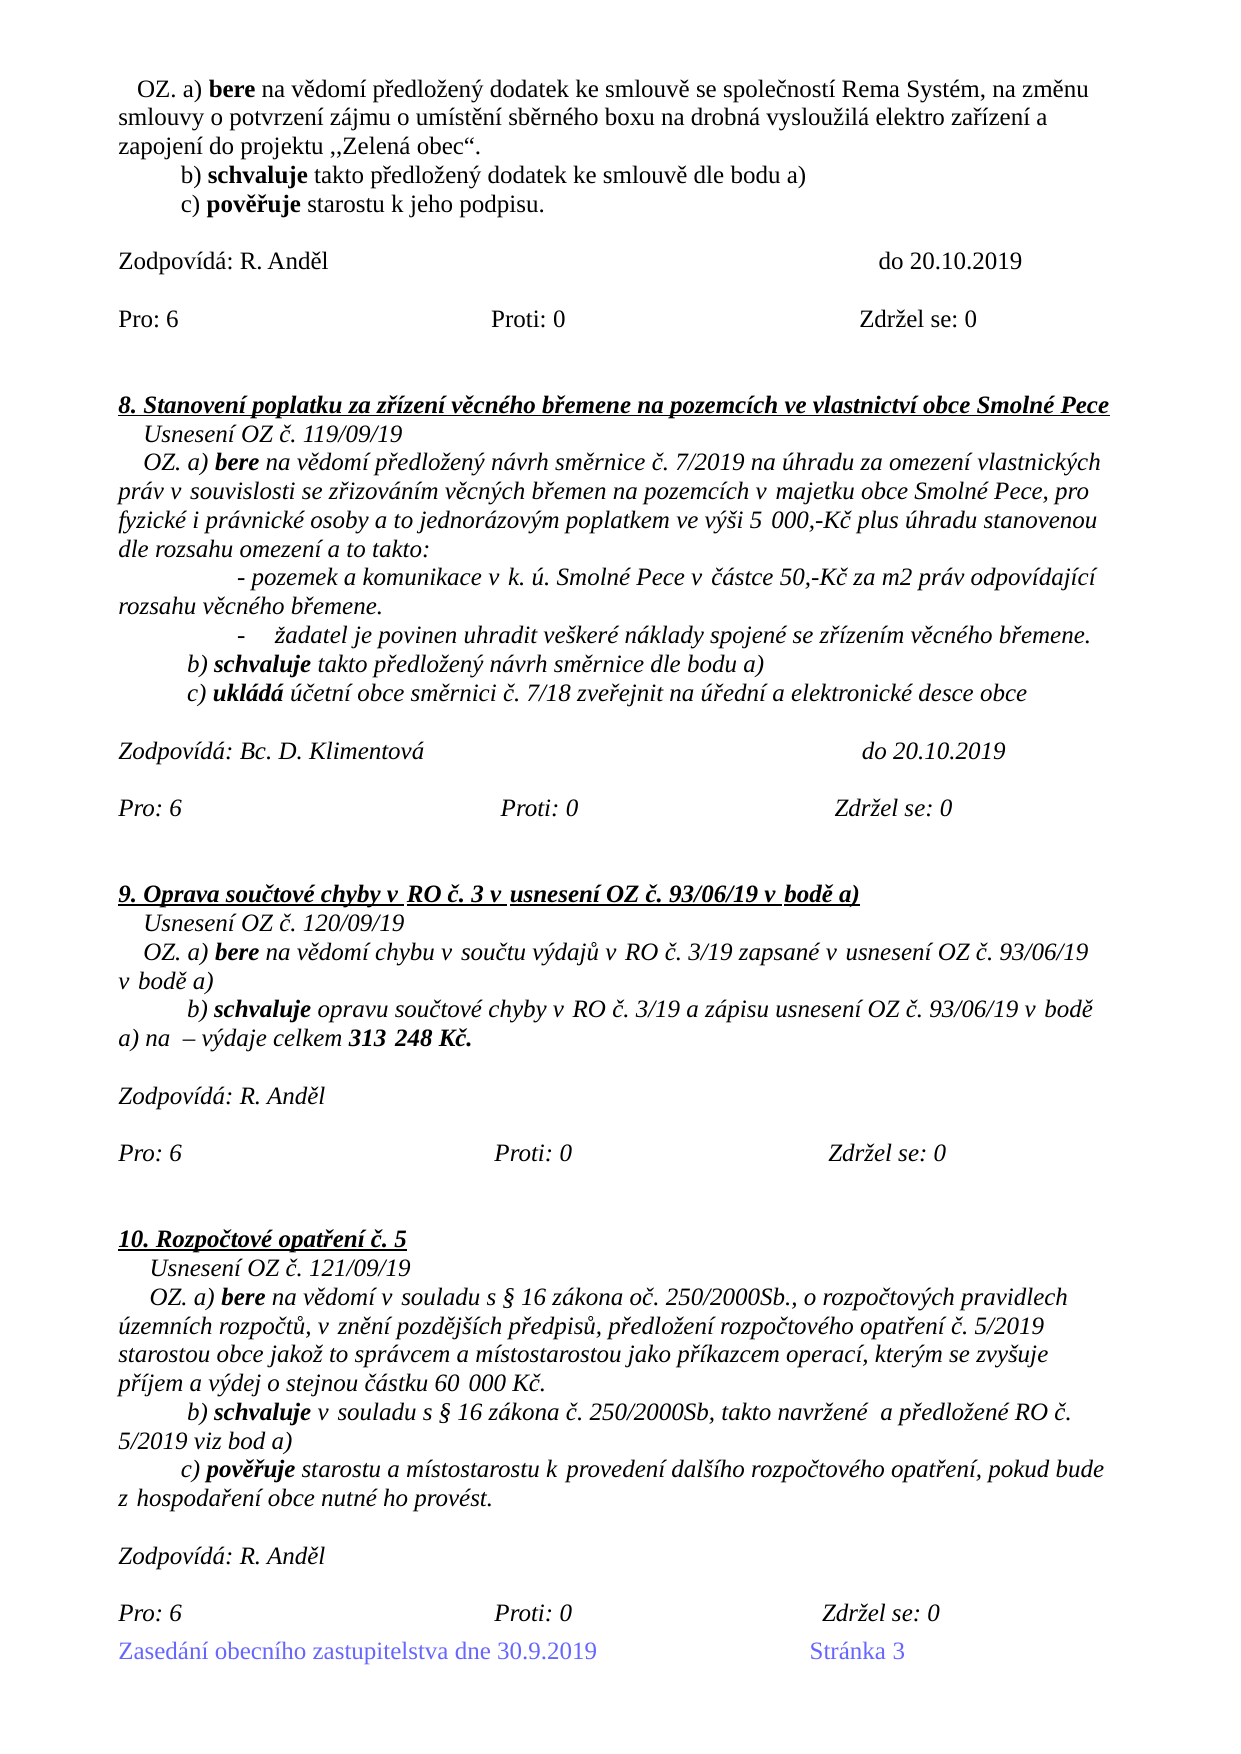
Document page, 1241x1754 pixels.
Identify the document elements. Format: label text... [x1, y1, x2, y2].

text Pro: 6 Proti: 0 Zdržel se: 0 [118, 304, 1122, 332]
text Zodpovídá: R. Anděl [118, 1541, 1122, 1569]
text 9. Oprava součtové chyby v RO č. 3 v usnesení OZ č. 93/06/19 v bodě a) [118, 879, 1122, 908]
text OZ. a) bere na vědomí chybu v součtu výdajů v RO č. 3/19 zapsané v usnesení OZ č. 93/06/19 v bodě a) [118, 937, 1122, 994]
text Pro: 6 Proti: 0 Zdržel se: 0 [118, 1138, 1122, 1167]
text OZ. a) bere na vědomí předložený návrh směrnice č. 7/2019 na úhradu za omezení vlastnických práv v souvislosti se zřizováním věcných břemen na pozemcích v majetku obce Smolné Pece, pro fyzické i právnické osoby a to jednorázovým poplatkem ve výši 5 000,-Kč plus úhradu stanovenou dle rozsahu omezení a to takto: [118, 447, 1122, 562]
text b) schvaluje takto předložený návrh směrnice dle bodu a) [118, 649, 1122, 678]
text 10. Rozpočtové opatření č. 5 [118, 1224, 1122, 1253]
text b) schvaluje takto předložený dodatek ke smlouvě dle bodu a) [118, 160, 1122, 189]
text Usnesení OZ č. 120/09/19 [118, 908, 1122, 937]
text c) pověřuje starostu k jeho podpisu. [118, 189, 1122, 217]
text - pozemek a komunikace v k. ú. Smolné Pece v částce 50,-Kč za m2 práv odpovídající rozsahu věcného břemene. [118, 562, 1122, 620]
text c) ukládá účetní obce směrnici č. 7/18 zveřejnit na úřední a elektronické desce obce [118, 678, 1122, 707]
text 8. Stanovení poplatku za zřízení věcného břemene na pozemcích ve vlastnictví obce Smolné Pece [118, 390, 1122, 419]
text Pro: 6 Proti: 0 Zdržel se: 0 [118, 793, 1122, 822]
text Pro: 6 Proti: 0 Zdržel se: 0 [118, 1598, 1122, 1627]
text Usnesení OZ č. 119/09/19 [118, 419, 1122, 447]
text Zodpovídá: R. Anděl do 20.10.2019 [118, 246, 1122, 275]
text b) schvaluje opravu součtové chyby v RO č. 3/19 a zápisu usnesení OZ č. 93/06/19 v bodě a) na – výdaje celkem 313 248 Kč. [118, 994, 1122, 1052]
text c) pověřuje starostu a místostarostu k provedení dalšího rozpočtového opatření, pokud bude z hospodaření obce nutné ho provést. [118, 1454, 1122, 1512]
text OZ. a) bere na vědomí v souladu s § 16 zákona oč. 250/2000Sb., o rozpočtových pravidlech územních rozpočtů, v znění pozdějších předpisů, předložení rozpočtového opatření č. 5/2019 starostou obce jakož to správcem a místostarostou jako příkazcem operací, kterým se zvyšuje příjem a výdej o stejnou částku 60 000 Kč. [118, 1282, 1122, 1397]
text Zodpovídá: Bc. D. Klimentová do 20.10.2019 [118, 736, 1122, 764]
text b) schvaluje v souladu s § 16 zákona č. 250/2000Sb, takto navržené a předložené RO č. 5/2019 viz bod a) [118, 1397, 1122, 1454]
list žadatel je povinen uhradit veškeré náklady spojené se zřízením věcného břemene. [237, 620, 1122, 649]
text OZ. a) bere na vědomí předložený dodatek ke smlouvě se společností Rema Systém, na změnu smlouvy o potvrzení zájmu o umístění sběrného boxu na drobná vysloužilá elektro zařízení a zapojení do projektu ,,Zelená obec“. [118, 74, 1122, 160]
text Zodpovídá: R. Anděl [118, 1081, 1122, 1109]
text Usnesení OZ č. 121/09/19 [118, 1253, 1122, 1282]
